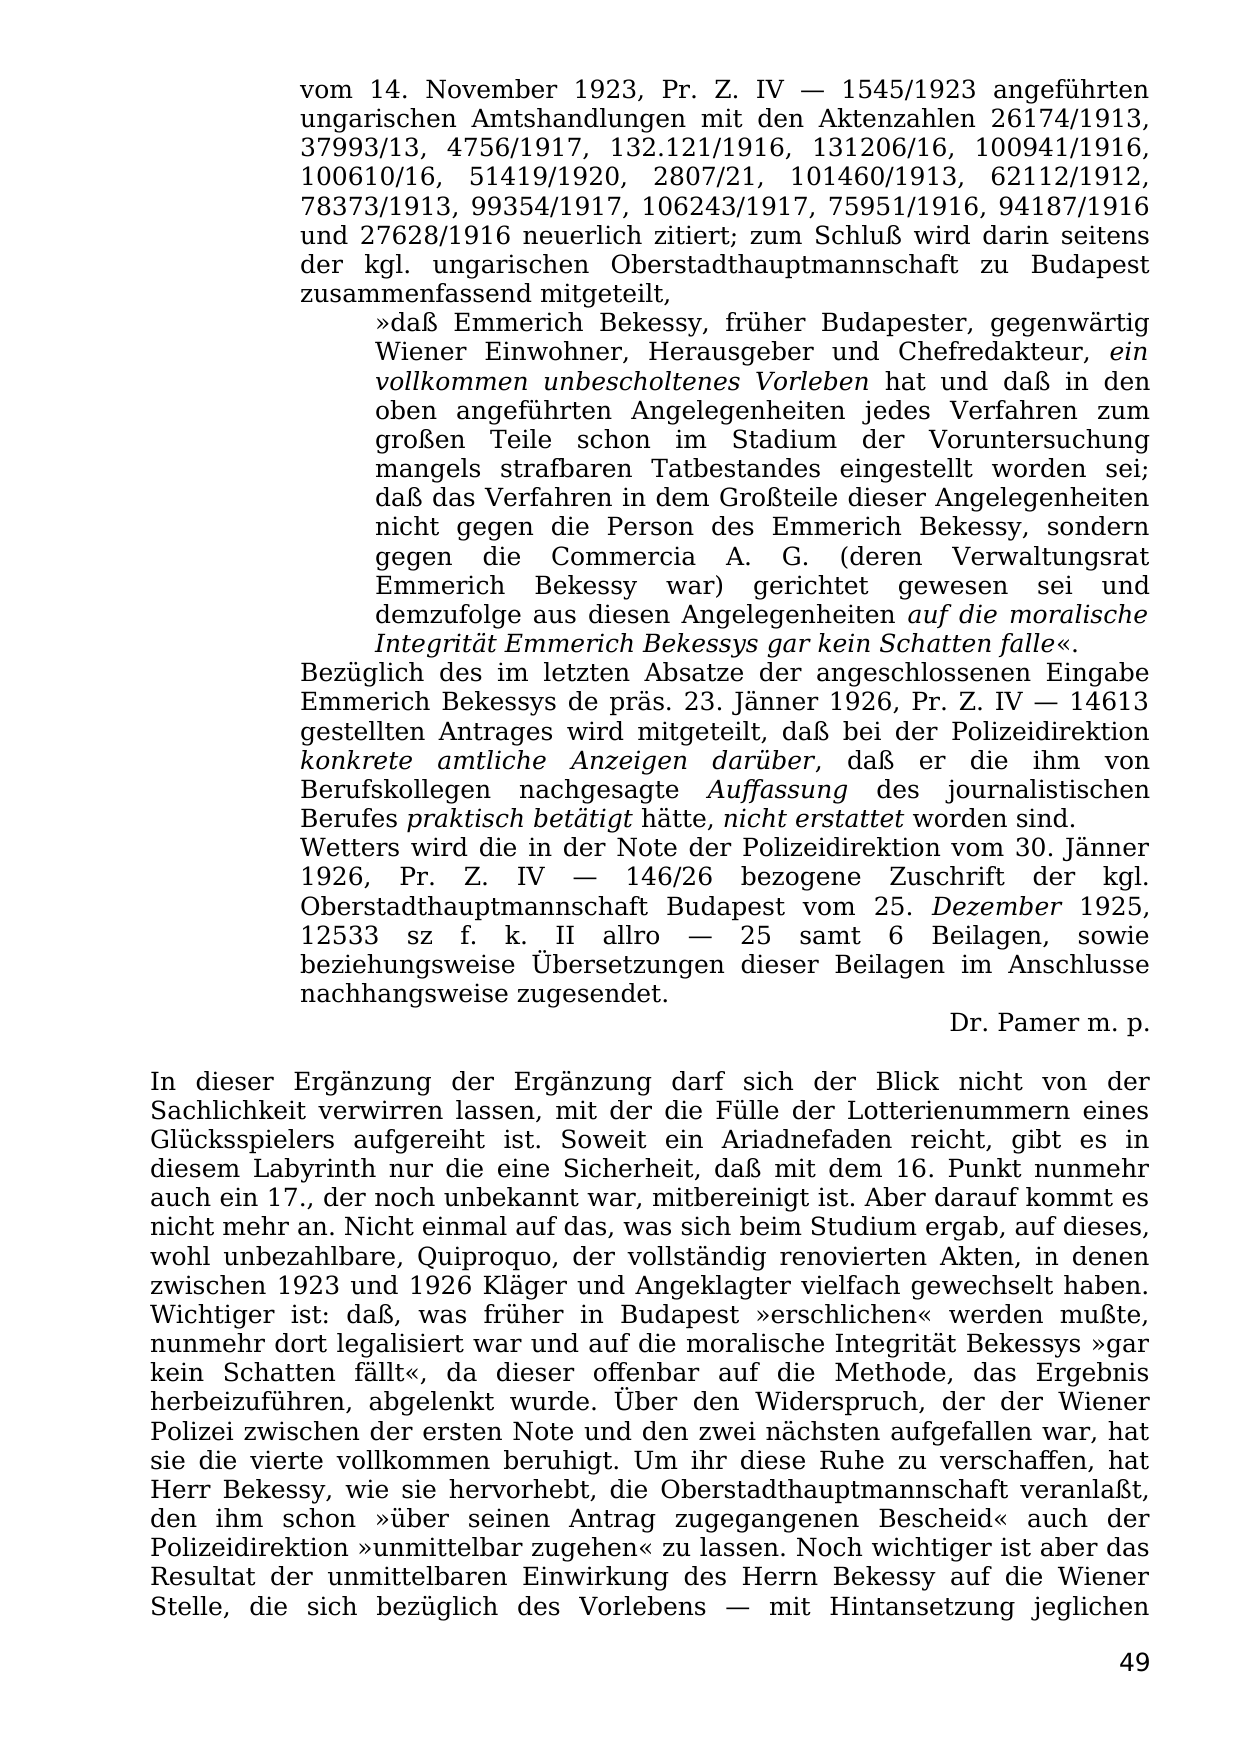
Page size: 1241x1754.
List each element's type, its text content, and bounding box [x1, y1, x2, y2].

text »daß Emmerich Bekessy, früher Budapester, gegenwärtig Wiener Einwohner, Herausgeber und Chefredakteur, ein vollkommen unbescholtenes Vorleben hat und daß in den oben angeführten Angelegenheiten jedes Verfahren zum großen Teile schon im Stadium der Voruntersuchung mangels strafbaren Tatbestandes eingestellt worden sei; daß das Verfahren in dem Großteile dieser Angelegenheiten nicht gegen die Person des Emmerich Bekessy, sondern gegen die Commercia A. G. (deren Verwaltungsrat Emmerich Bekessy war) gerichtet gewesen sei und demzufolge aus diesen Angelegenheiten auf die moralische Integrität Emmerich Bekessys gar kein Schatten falle«. [375, 308, 1151, 658]
text Bezüglich des im letzten Absatze der angeschlossenen Eingabe Emmerich Bekessys de präs. 23. Jänner 1926, Pr. Z. IV — 14613 gestellten Antrages wird mitgeteilt, daß bei der Polizeidirektion konkrete amtliche Anzeigen darüber, daß er die ihm von Berufskollegen nachgesagte Auffassung des journalistischen Berufes praktisch betätigt hätte, nicht erstattet worden sind. [300, 658, 1151, 833]
text vom 14. November 1923, Pr. Z. IV — 1545/1923 angeführten ungarischen Amtshandlungen mit den Aktenzahlen 26174/1913, 37993/13, 4756/1917, 132.121/1916, 131206/16, 100941/1916, 100610/16, 51419/1920, 2807/21, 101460/1913, 62112/1912, 78373/1913, 99354/1917, 106243/1917, 75951/1916, 94187/1916 und 27628/1916 neuerlich zitiert; zum Schluß wird darin seitens der kgl. ungarischen Oberstadthauptmannschaft zu Budapest zusammenfassend mitgeteilt, [300, 75, 1151, 308]
text In dieser Ergänzung der Ergänzung darf sich der Blick nicht von der Sachlichkeit verwirren lassen, mit der die Fülle der Lotterienummern eines Glücks­spielers aufgereiht ist. Soweit ein Ariadnefaden reicht, gibt es in diesem Labyrinth nur die eine Sicherheit, daß mit dem 16. Punkt nunmehr auch ein 17., der noch unbekannt war, mitbereinigt ist. Aber darauf kommt es nicht mehr an. Nicht einmal auf das, was sich beim Studium ergab, auf dieses, wohl unbezahlbare, Quiproquo, der vollständig renovierten Akten, in denen zwischen 1923 und 1926 Kläger und Angeklagter vielfach gewechselt haben. Wichtiger ist: daß, was früher in Budapest »erschlichen« werden mußte, nunmehr dort legalisiert war und auf die moralische Integrität Bekessys »gar kein Schatten fällt«, da dieser offenbar auf die Methode, das Ergebnis herbeizuführen, abgelenkt wurde. Über den Widerspruch, der der Wiener Polizei zwischen der ersten Note und den zwei nächsten aufgefallen war, hat sie die vierte vollkommen beruhigt. Um ihr diese Ruhe zu verschaffen, hat Herr Bekessy, wie sie hervorhebt, die Oberstadthauptmannschaft veranlaßt, den ihm schon »über seinen Antrag zugegangenen Bescheid« auch der Polizeidirektion »unmittelbar zugehen« zu lassen. Noch wichtiger ist aber das Resultat der unmittelbaren Einwirkung des Herrn Bekessy auf die Wiener Stelle, die sich bezüglich des Vorlebens — mit Hintansetzung jeglichen [150, 1067, 1151, 1621]
text Wetters wird die in der Note der Polizeidirektion vom 30. Jänner 1926, Pr. Z. IV — 146/26 bezogene Zuschrift der kgl. Oberstadthauptmannschaft Budapest vom 25. Dezember 1925, 12533 sz f. k. II allro — 25 samt 6 Beilagen, sowie beziehungsweise Übersetzungen dieser Beilagen im Anschlusse nachhangsweise zugesendet. [300, 833, 1151, 1008]
text Dr. Pamer m. p. [150, 1008, 1151, 1037]
